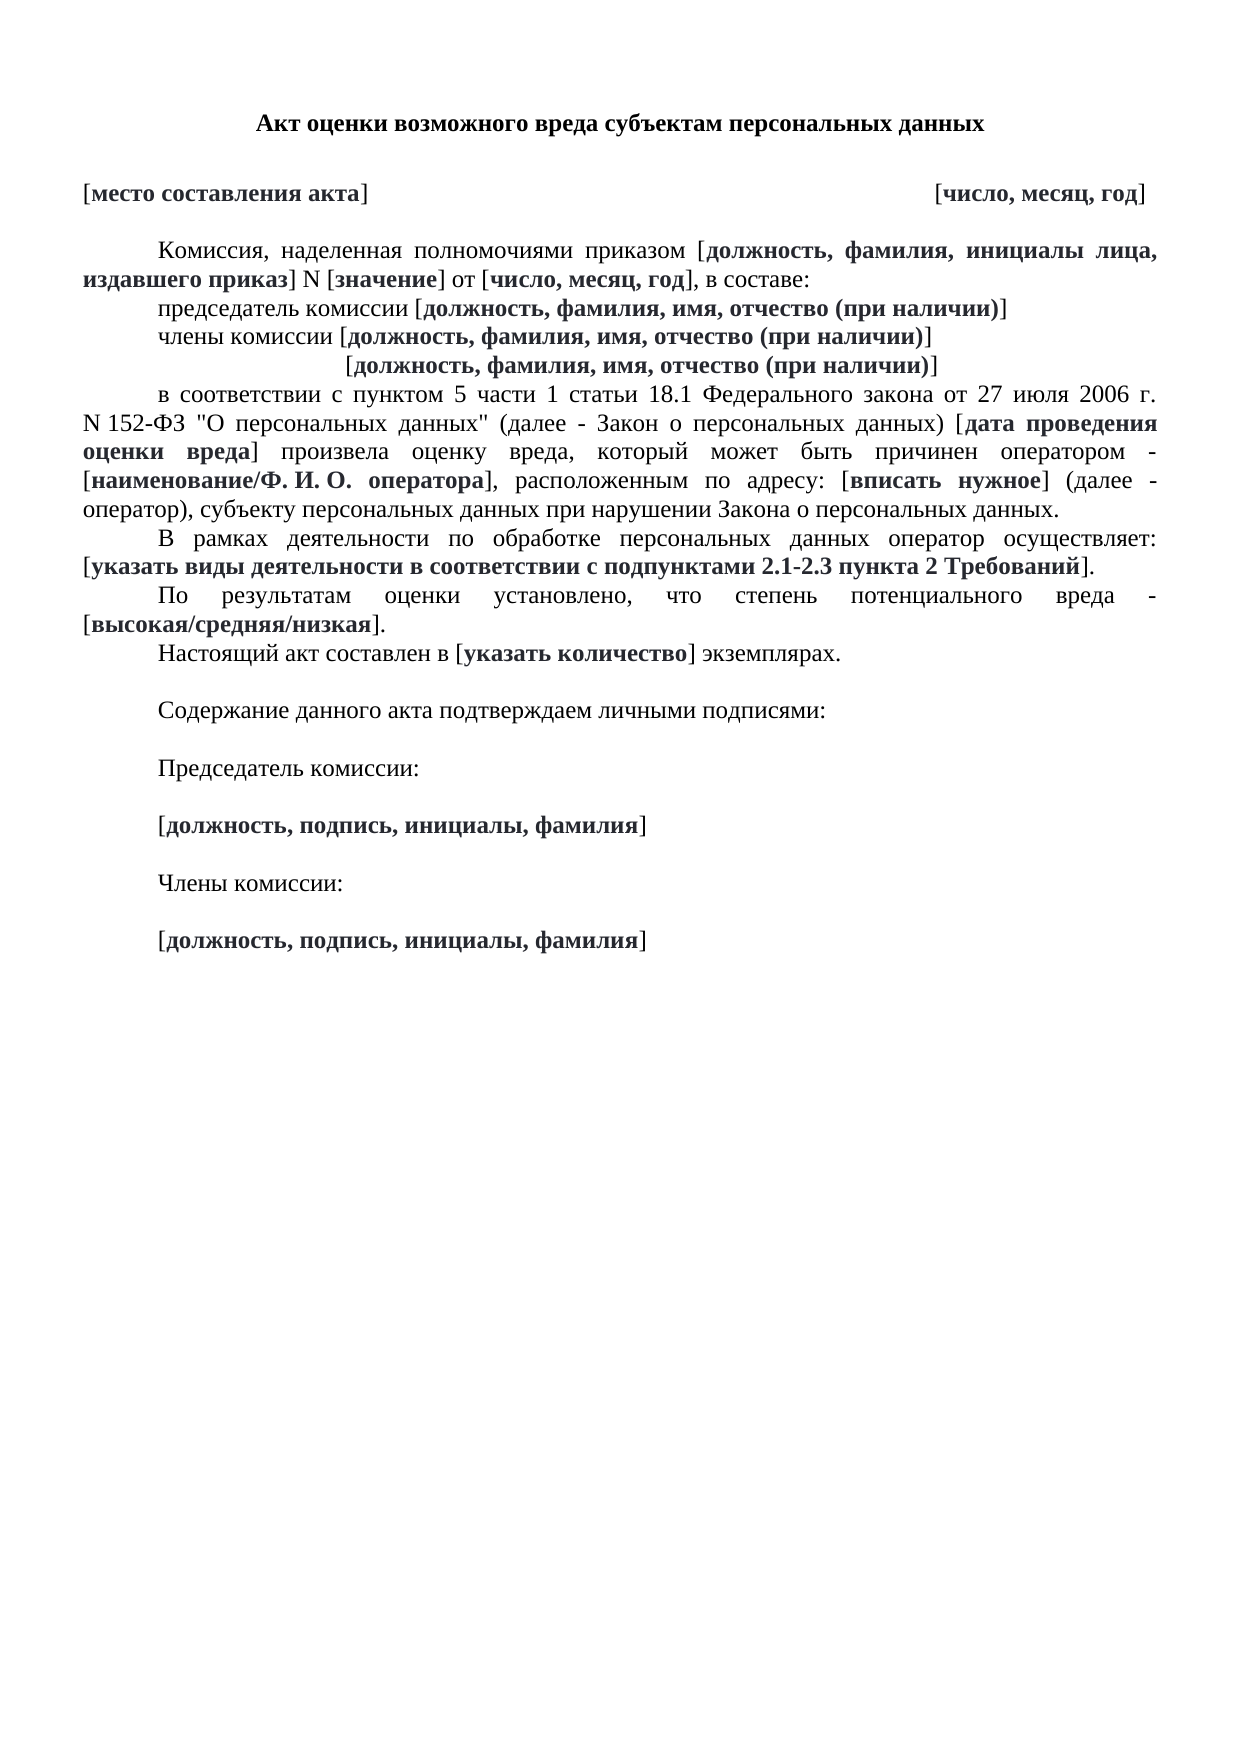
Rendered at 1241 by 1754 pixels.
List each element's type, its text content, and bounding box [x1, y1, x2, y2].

text Настоящий акт составлен в [указать количество] экземплярах. [83, 638, 1157, 666]
subtitle Акт оценки возможного вреда субъектам персональных данных [83, 108, 1157, 136]
text Содержание данного акта подтверждаем личными подписями: [83, 695, 1157, 724]
text председатель комиссии [должность, фамилия, имя, отчество (при наличии)] [83, 293, 1157, 321]
text [должность, подпись, инициалы, фамилия] [83, 925, 1157, 954]
table_header [число, месяц, год] [791, 178, 1146, 206]
text Комиссия, наделенная полномочиями приказом [должность, фамилия, инициалы лица, издавшего приказ] N [значение] от [число, месяц, год], в составе: [83, 235, 1157, 293]
text [должность, подпись, инициалы, фамилия] [83, 810, 1157, 839]
text Председатель комиссии: [83, 753, 1157, 781]
text Члены комиссии: [83, 868, 1157, 896]
text [должность, фамилия, имя, отчество (при наличии)] [83, 350, 1157, 379]
text По результатам оценки установлено, что степень потенциального вреда - [высокая/средняя/низкая]. [83, 580, 1157, 638]
text члены комиссии [должность, фамилия, имя, отчество (при наличии)] [83, 321, 1157, 350]
text в соответствии с пунктом 5 части 1 статьи 18.1 Федерального закона от 27 июля 2006 г. N 152-ФЗ "О персональных данных" (далее - Закон о персональных данных) [дата проведения оценки вреда] произвела оценку вреда, который может быть причинен оператором - [наименование/Ф. И. О. оператора], расположенным по адресу: [вписать нужное] (далее - оператор), субъекту персональных данных при нарушении Закона о персональных данных. [83, 379, 1157, 523]
table_header [место составления акта] [83, 178, 791, 206]
text В рамках деятельности по обработке персональных данных оператор осуществляет: [указать виды деятельности в соответствии с подпунктами 2.1-2.3 пункта 2 Требований]. [83, 523, 1157, 580]
